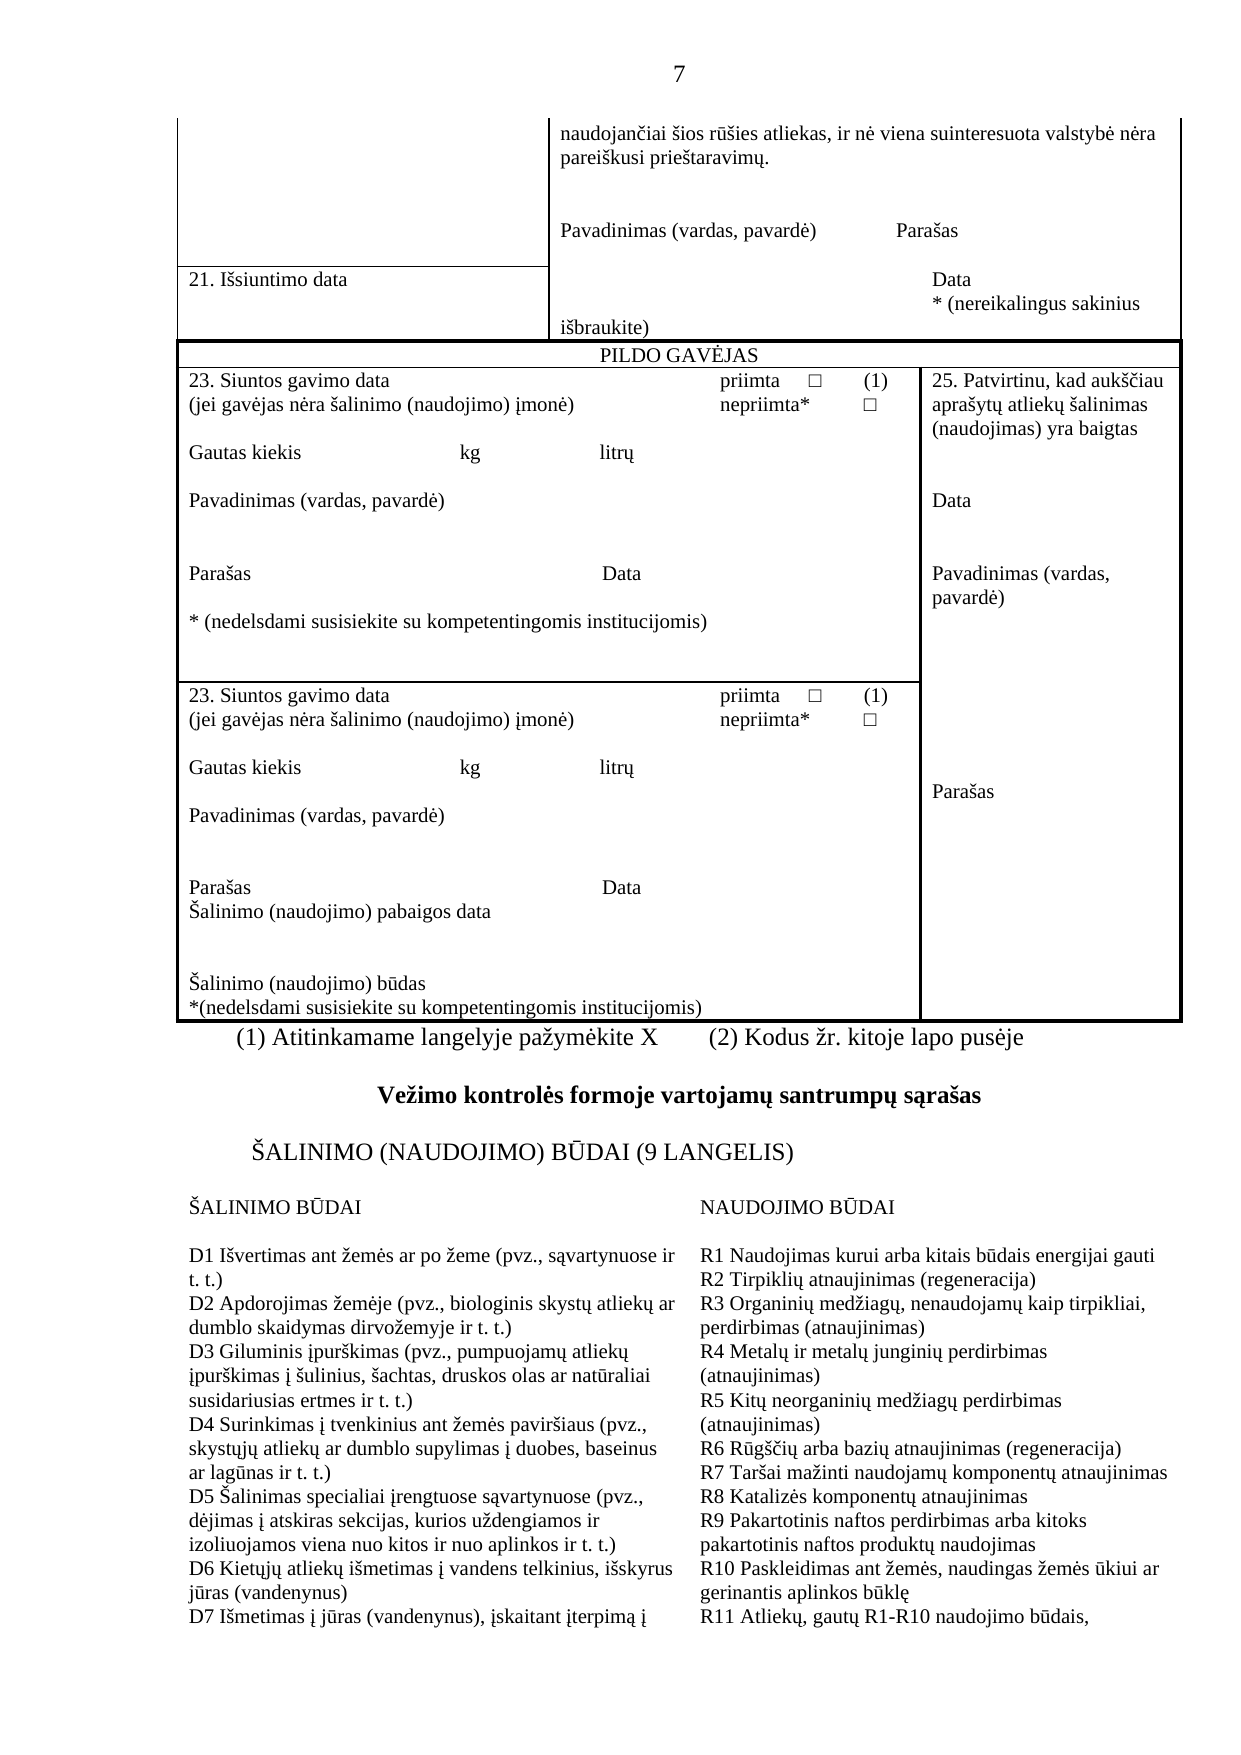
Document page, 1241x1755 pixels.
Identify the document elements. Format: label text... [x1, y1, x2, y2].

text Vežimo kontrolės formoje vartojamų santrumpų sąrašas [177, 1080, 1181, 1109]
table_cell Data * (nereikalingus sakinius išbraukite) [550, 266, 1180, 339]
table_cell Parašas [922, 681, 1179, 1019]
table_cell 21. Išsiuntimo data [178, 267, 548, 339]
table_cell 25. Patvirtinu, kad aukščiau aprašytų atliekų šalinimas (naudojimas) yra baigtas Data Pavadinimas (vardas, pavardė) [922, 368, 1179, 681]
table_cell PILDO GAVĖJAS [179, 343, 1179, 367]
table_cell [178, 118, 548, 266]
table_cell D1 Išvertimas ant žemės ar po žeme (pvz., sąvartynuose ir t. t.) D2 Apdorojimas žemėje (pvz., biologinis skystų atliekų ar dumblo skaidymas dirvožemyje ir t. t.) D3 Giluminis įpurškimas (pvz., pumpuojamų atliekų įpurškimas į šulinius, šachtas, druskos olas ar natūraliai susidariusias ertmes ir t. t.) D4 Surinkimas į tvenkinius ant žemės paviršiaus (pvz., skystųjų atliekų ar dumblo supylimas į duobes, baseinus ar lagūnas ir t. t.) D5 Šalinimas specialiai įrengtuose sąvartynuose (pvz., dėjimas į atskiras sekcijas, kurios uždengiamos ir izoliuojamos viena nuo kitos ir nuo aplinkos ir t. t.) D6 Kietųjų atliekų išmetimas į vandens telkinius, išskyrus jūras (vandenynus) D7 Išmetimas į jūras (vandenynus), įskaitant įterpimą į [177, 1243, 689, 1628]
table_cell 23. Siuntos gavimo data priimta □ (1) (jei gavėjas nėra šalinimo (naudojimo) įmonė) nepriimta* □ Gautas kiekis kg litrų Pavadinimas (vardas, pavardė) Parašas Data Šalinimo (naudojimo) pabaigos data Šalinimo (naudojimo) būdas *(nedelsdami susisiekite su kompetentingomis institucijomis) [179, 683, 919, 1019]
text (1) Atitinkamame langelyje pažymėkite X (2) Kodus žr. kitoje lapo pusėje [162, 1022, 1181, 1051]
table_header ŠALINIMO BŪDAI [177, 1195, 689, 1243]
table_cell 23. Siuntos gavimo data priimta □ (1) (jei gavėjas nėra šalinimo (naudojimo) įmonė) nepriimta* □ Gautas kiekis kg litrų Pavadinimas (vardas, pavardė) Parašas Data * (nedelsdami susisiekite su kompetentingomis institucijomis) [179, 368, 919, 681]
table_cell naudojančiai šios rūšies atliekas, ir nė viena suinteresuota valstybė nėra pareiškusi prieštaravimų. Pavadinimas (vardas, pavardė) Parašas [550, 118, 1180, 266]
table_header NAUDOJIMO BŪDAI [689, 1195, 1181, 1243]
text ŠALINIMO (NAUDOJIMO) BŪDAI (9 LANGELIS) [177, 1137, 1181, 1166]
table_cell R1 Naudojimas kurui arba kitais būdais energijai gauti R2 Tirpiklių atnaujinimas (regeneracija) R3 Organinių medžiagų, nenaudojamų kaip tirpikliai, perdirbimas (atnaujinimas) R4 Metalų ir metalų junginių perdirbimas (atnaujinimas) R5 Kitų neorganinių medžiagų perdirbimas (atnaujinimas) R6 Rūgščių arba bazių atnaujinimas (regeneracija) R7 Taršai mažinti naudojamų komponentų atnaujinimas R8 Katalizės komponentų atnaujinimas R9 Pakartotinis naftos perdirbimas arba kitoks pakartotinis naftos produktų naudojimas R10 Paskleidimas ant žemės, naudingas žemės ūkiui ar gerinantis aplinkos būklę R11 Atliekų, gautų R1-R10 naudojimo būdais, [689, 1243, 1181, 1628]
